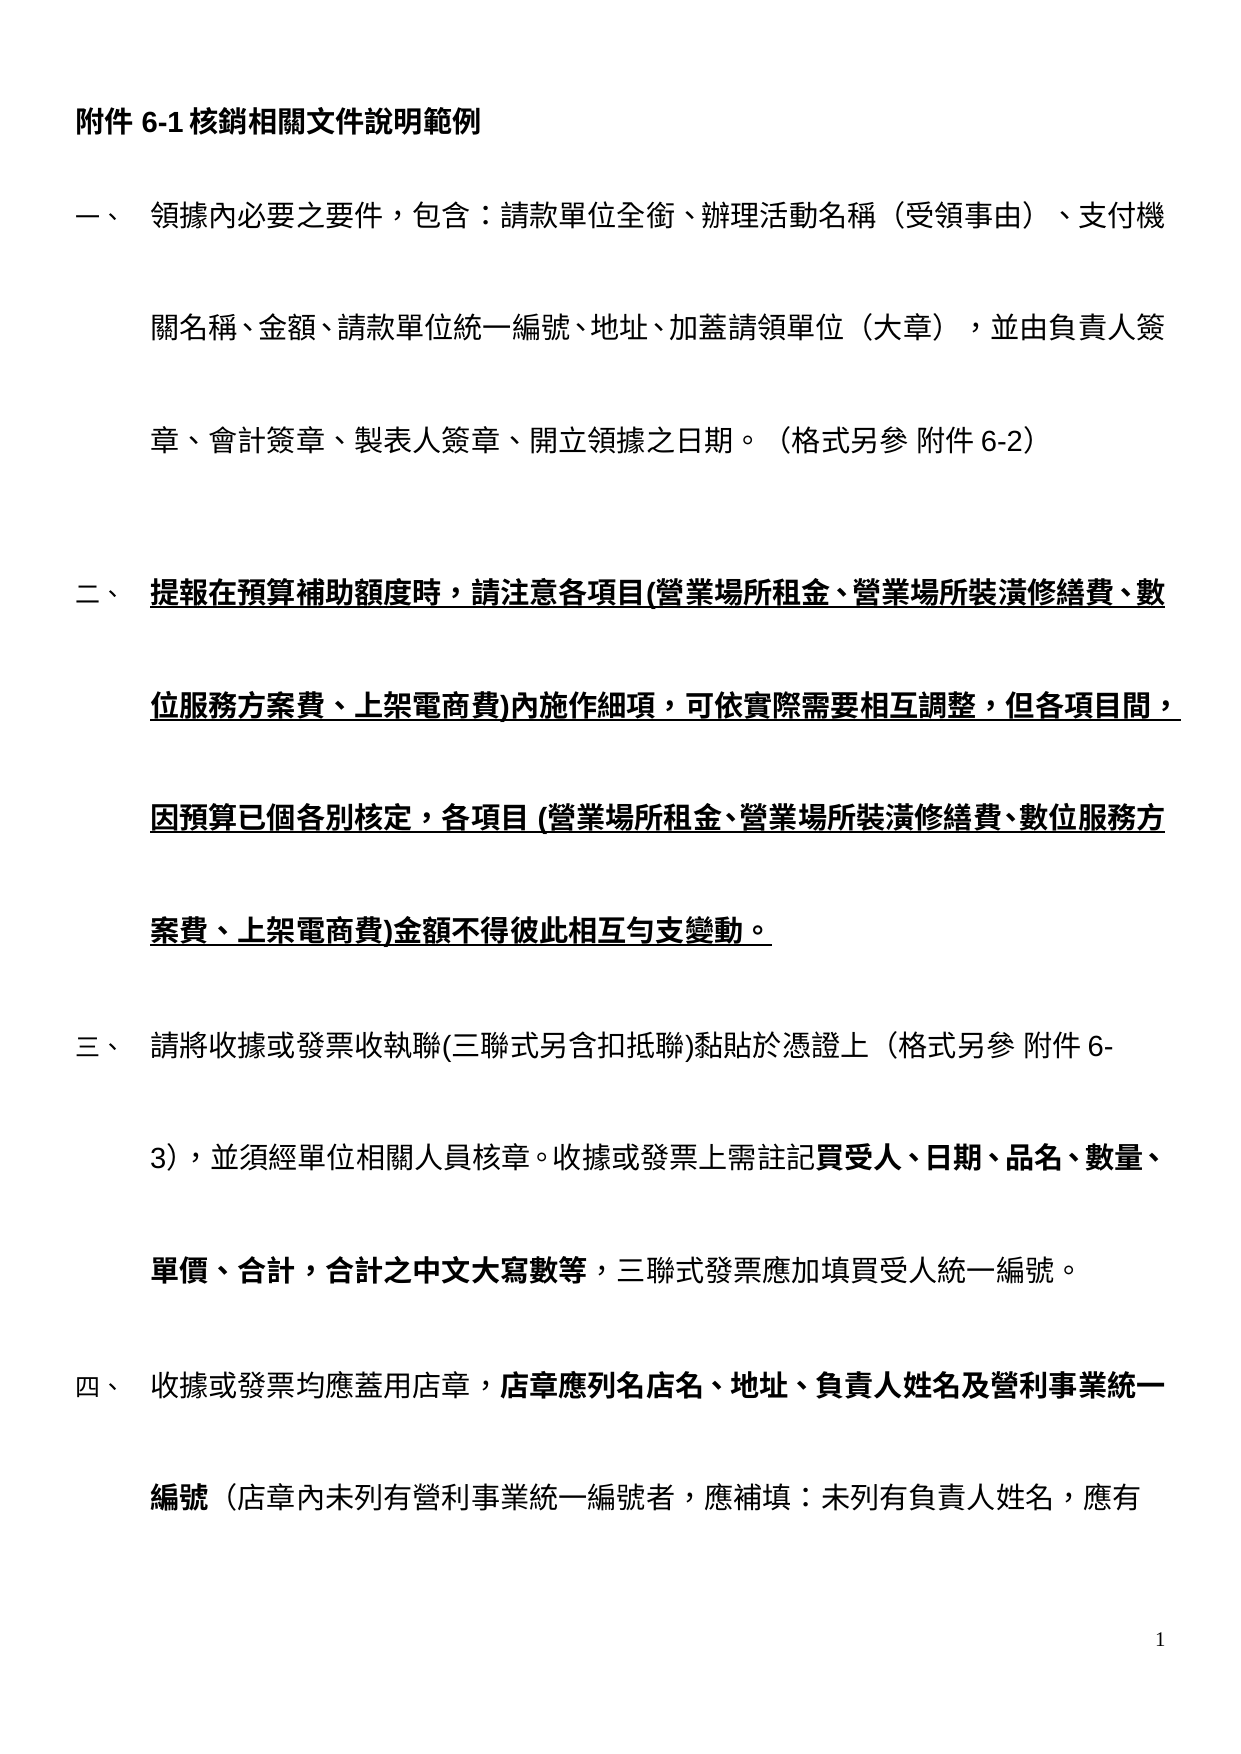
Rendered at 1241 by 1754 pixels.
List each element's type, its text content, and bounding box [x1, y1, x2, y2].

text 附件 6-1核銷相關文件說明範例 [75, 82, 1165, 157]
list 領據內必要之要件，包含：請款單位全銜、辦理活動名稱（受領事由）、支付機關名稱、金額、請款單位統一編號、地址、加蓋請領單位（大章），並由負責人簽章、會計簽章、製表人簽章、開立領據之日期。（格式另參 附件6-2） [75, 176, 1165, 476]
list 請將收據或發票收執聯(三聯式另含扣抵聯)黏貼於憑證上（格式另參 附件6-3），並須經單位相關人員核章。收據或發票上需註記買受人、日期、品名、數量、單價、合計，合計之中文大寫數等，三聯式發票應加填買受人統一編號。 [75, 1006, 1165, 1306]
list 收據或發票均應蓋用店章，店章應列名店名、地址、負責人姓名及營利事業統一編號（店章內未列有營利事業統一編號者，應補填：未列有負責人姓名，應有 [75, 1346, 1165, 1533]
list 提報在預算補助額度時，請注意各項目(營業場所租金、營業場所裝潢修繕費、數位服務方案費、上架電商費)內施作細項，可依實際需要相互調整，但各項目間，因預算已個各別核定，各項目 (營業場所租金、營業場所裝潢修繕費、數位服務方案費、上架電商費)金額不得彼此相互勻支變動。 [75, 554, 1165, 966]
